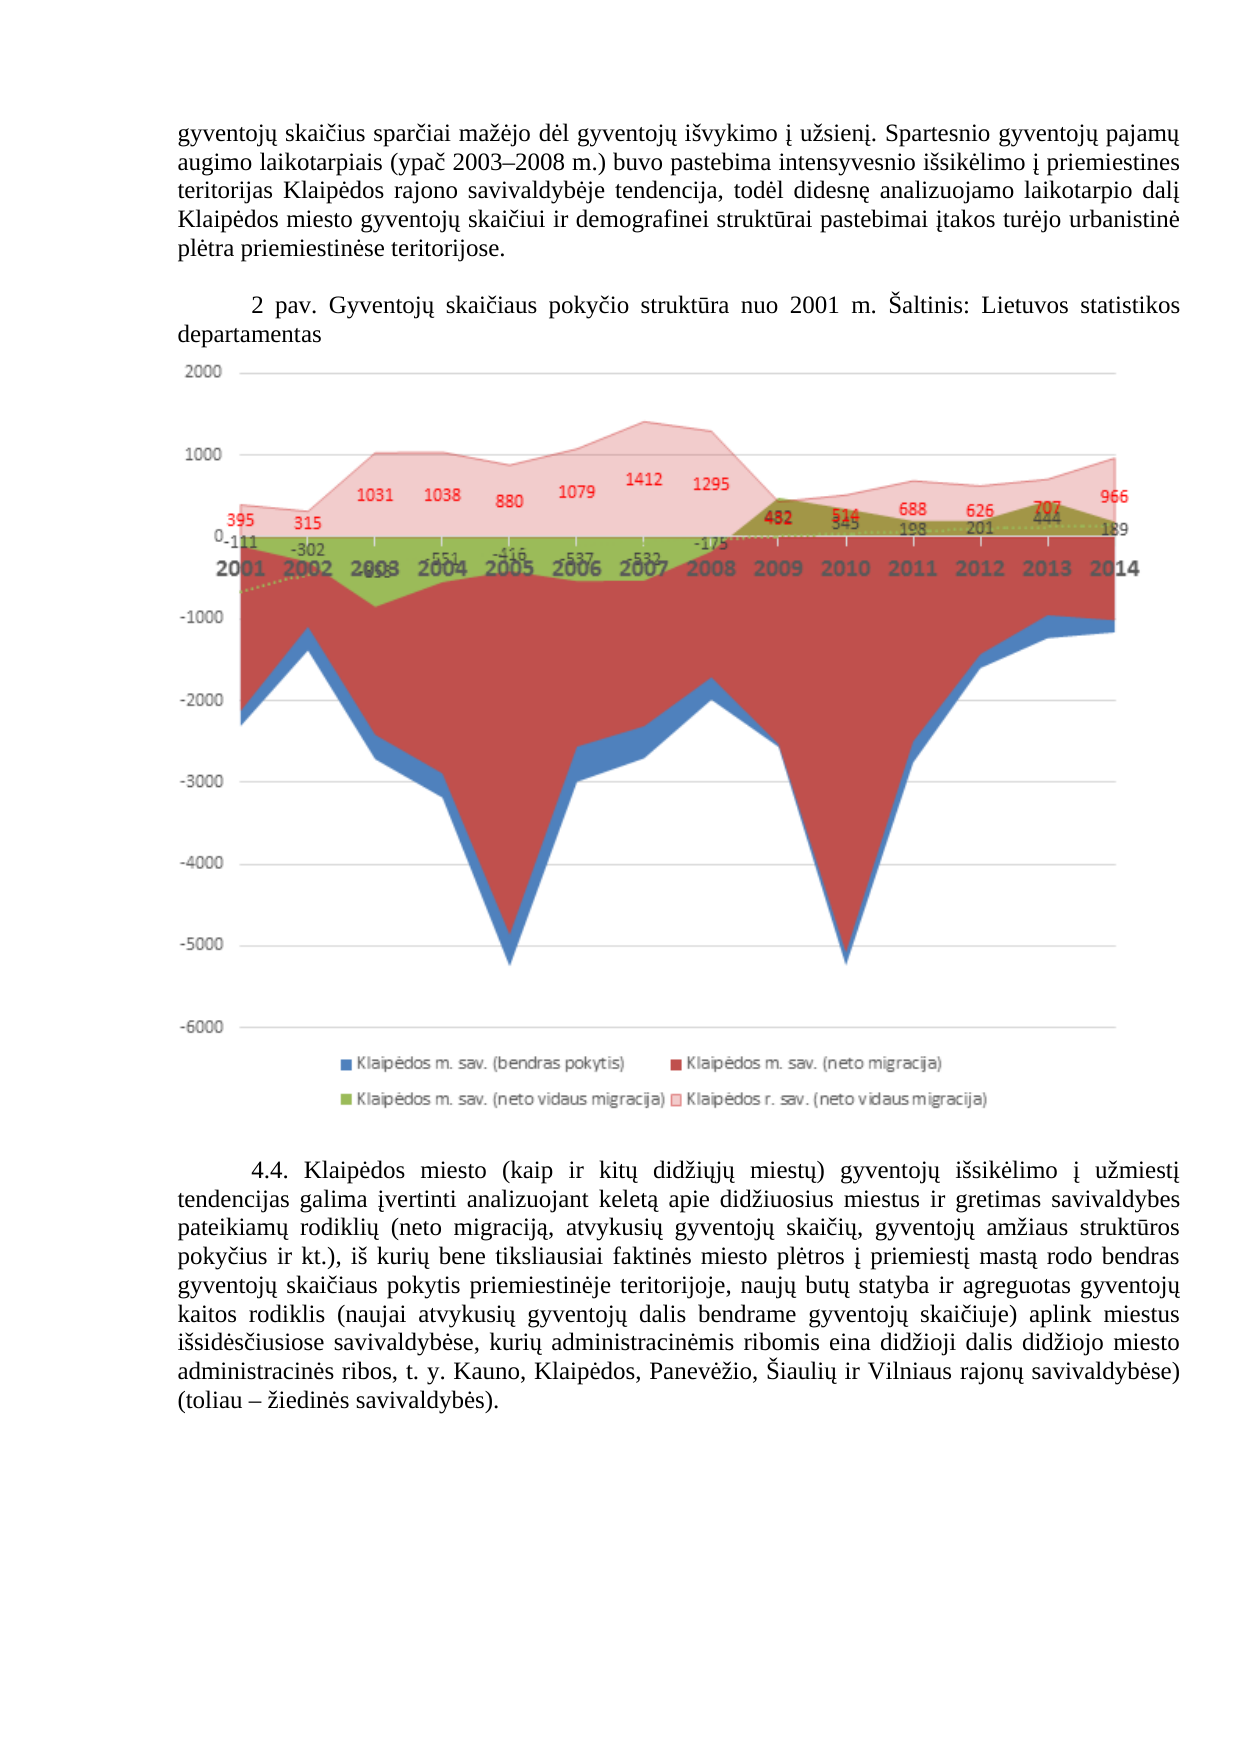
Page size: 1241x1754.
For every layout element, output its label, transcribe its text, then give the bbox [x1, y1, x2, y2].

text 2 pav. Gyventojų skaičiaus pokyčio struktūra nuo 2001 m. Šaltinis: Lietuvos statistikos departamentas [177, 291, 1181, 348]
text 4.4. Klaipėdos miesto (kaip ir kitų didžiųjų miestų) gyventojų išsikėlimo į užmiestį tendencijas galima įvertinti analizuojant keletą apie didžiuosius miestus ir gretimas savivaldybes pateikiamų rodiklių (neto migraciją, atvykusių gyventojų skaičių, gyventojų amžiaus struktūros pokyčius ir kt.), iš kurių bene tiksliausiai faktinės miesto plėtros į priemiestį mastą rodo bendras gyventojų skaičiaus pokytis priemiestinėje teritorijoje, naujų butų statyba ir agreguotas gyventojų kaitos rodiklis (naujai atvykusių gyventojų dalis bendrame gyventojų skaičiuje) aplink miestus išsidėsčiusiose savivaldybėse, kurių administracinėmis ribomis eina didžioji dalis didžiojo miesto administracinės ribos, t. y. Kauno, Klaipėdos, Panevėžio, Šiaulių ir Vilniaus rajonų savivaldybėse) (toliau – žiedinės savivaldybės). [177, 1155, 1181, 1414]
text gyventojų skaičius sparčiai mažėjo dėl gyventojų išvykimo į užsienį. Spartesnio gyventojų pajamų augimo laikotarpiais (ypač 2003–2008 m.) buvo pastebima intensyvesnio išsikėlimo į priemiestines teritorijas Klaipėdos rajono savivaldybėje tendencija, todėl didesnę analizuojamo laikotarpio dalį Klaipėdos miesto gyventojų skaičiui ir demografinei struktūrai pastebimai įtakos turėjo urbanistinė plėtra priemiestinėse teritorijose. [177, 118, 1181, 262]
